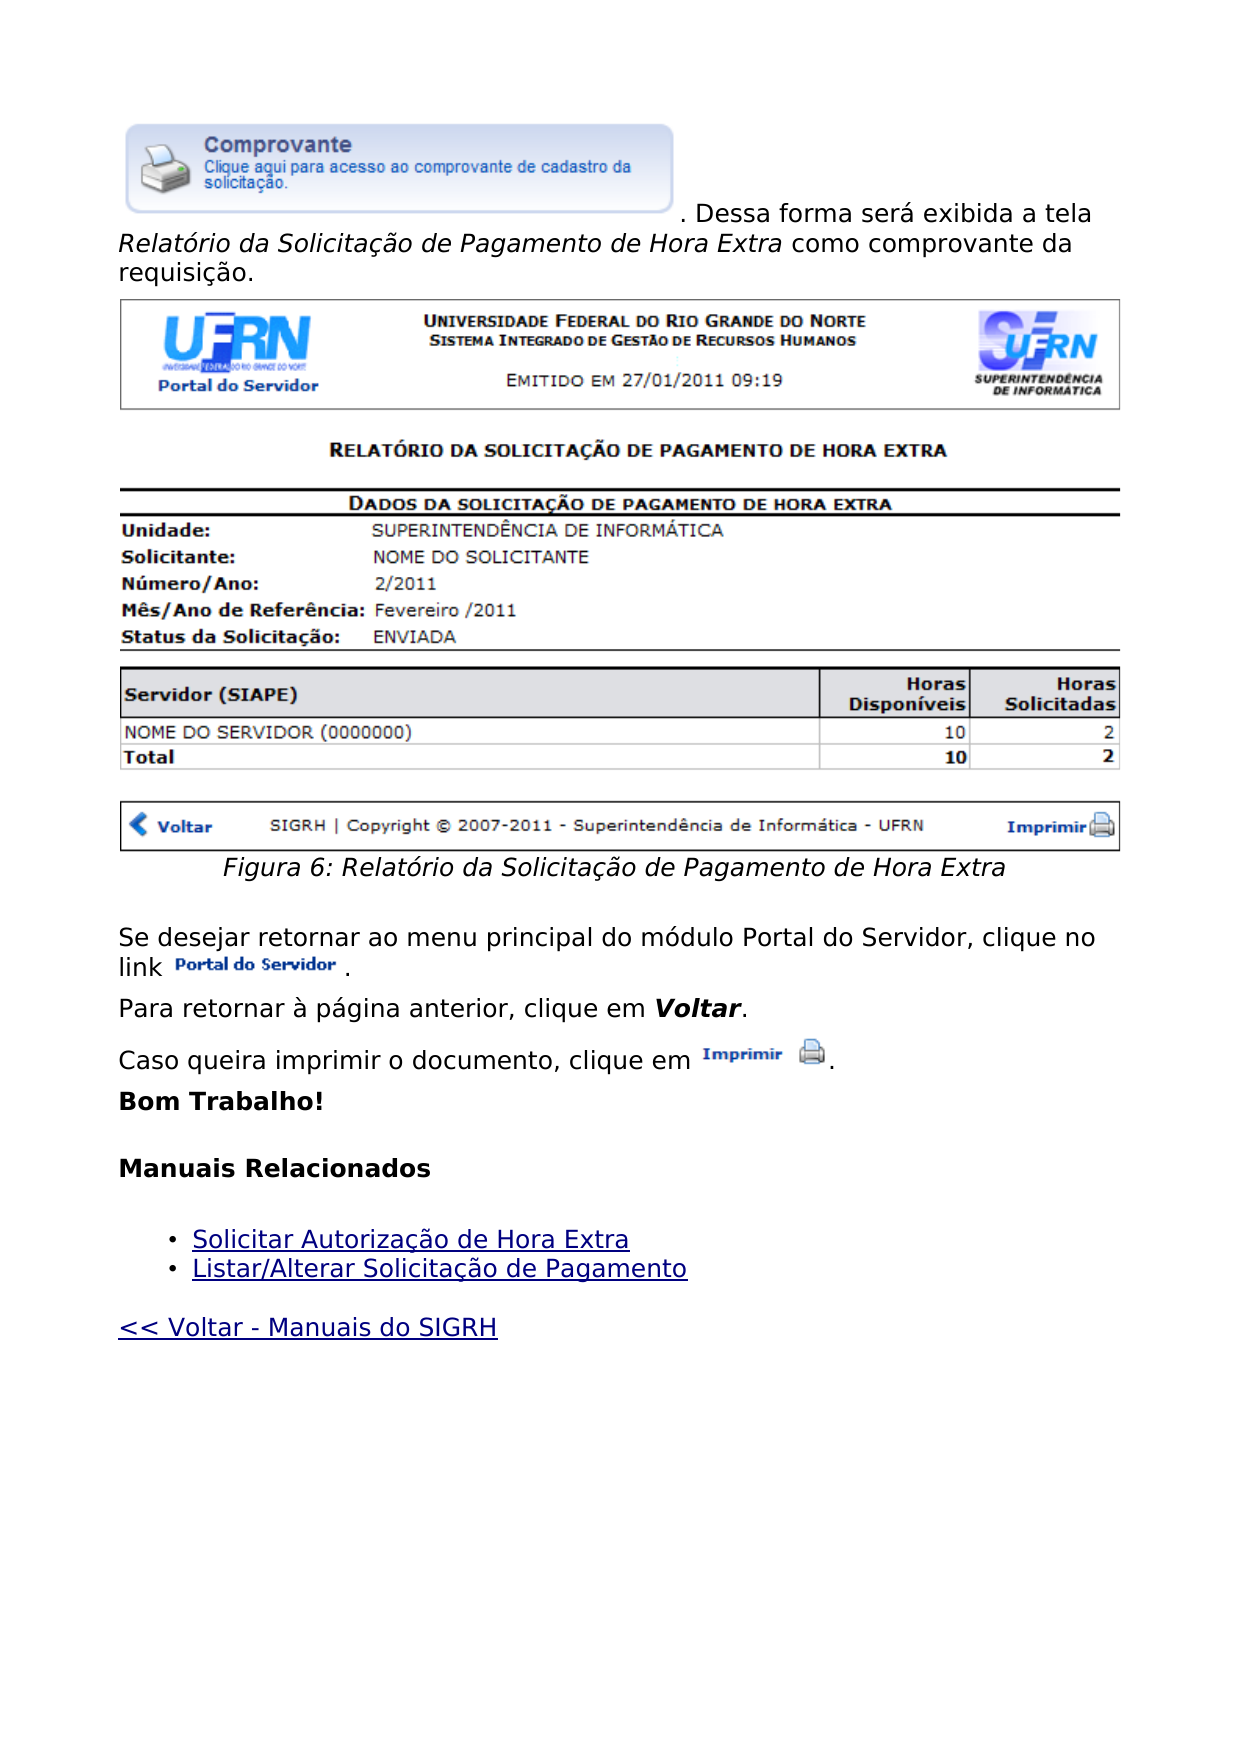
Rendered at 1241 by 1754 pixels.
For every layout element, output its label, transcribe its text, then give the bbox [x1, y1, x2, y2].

text Caso queira imprimir o documento, clique em . [118, 1036, 1122, 1075]
picture [120, 299, 1121, 853]
text << Voltar - Manuais do SIGRH [118, 1313, 1122, 1342]
text Para retornar à página anterior, clique em Voltar. [118, 994, 1122, 1024]
text Figura 6: Relatório da Solicitação de Pagamento de Hora Extra [120, 853, 1120, 882]
text Bom Trabalho! [118, 1087, 1122, 1117]
text Se desejar retornar ao menu principal do módulo Portal do Servidor, clique no link . [118, 923, 1122, 982]
picture [170, 952, 344, 977]
list Solicitar Autorização de Hora Extra [177, 1225, 1122, 1254]
text . Dessa forma será exibida a tela Relatório da Solicitação de Pagamento de Hora Extra como comprovante da requisição. [118, 118, 1122, 287]
picture [118, 118, 679, 223]
list Listar/Alterar Solicitação de Pagamento [177, 1254, 1122, 1284]
subtitle Manuais Relacionados [118, 1154, 1122, 1183]
picture [699, 1036, 828, 1069]
